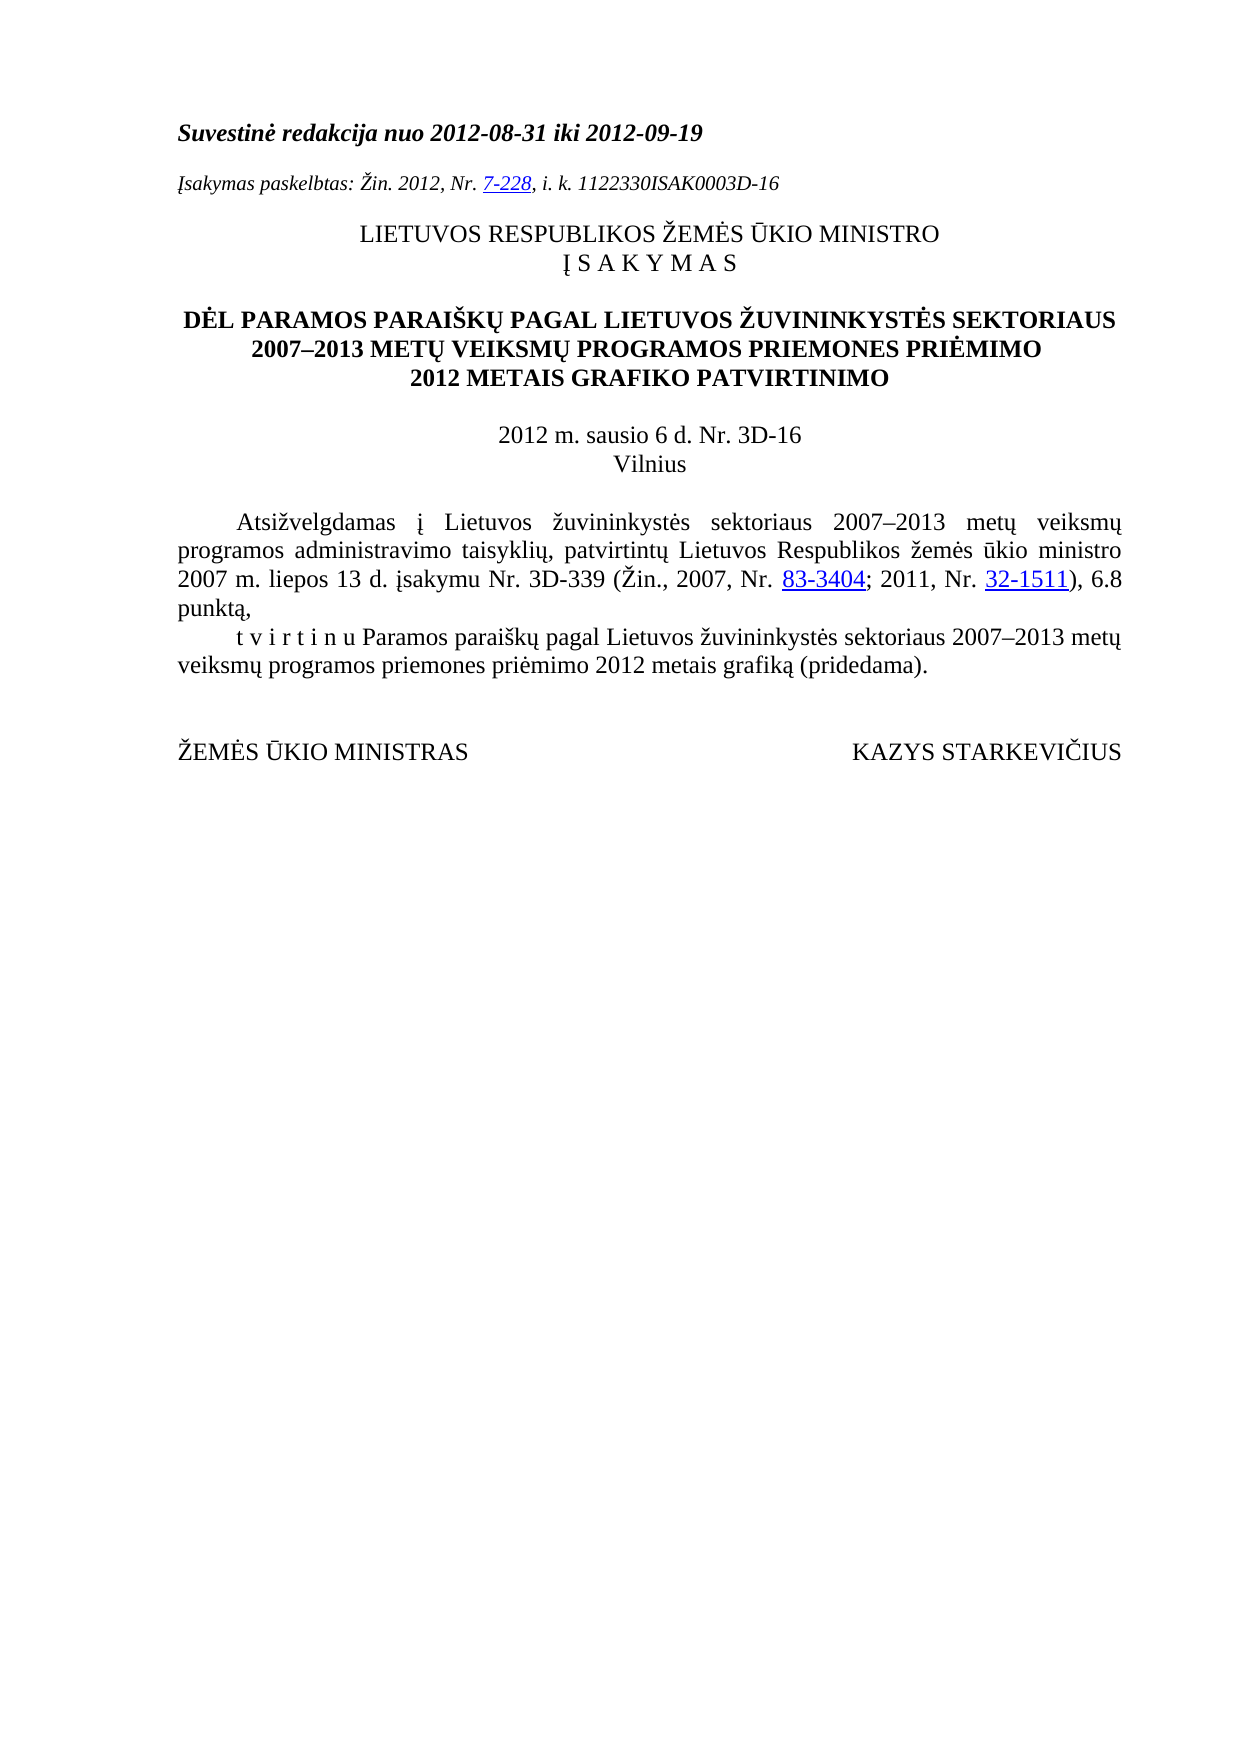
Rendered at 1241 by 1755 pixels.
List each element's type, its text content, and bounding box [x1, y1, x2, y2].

text Įsakymas paskelbtas: Žin. 2012, Nr. 7-228, i. k. 1122330ISAK0003D-16 [177, 171, 1122, 195]
text Suvestinė redakcija nuo 2012-08-31 iki 2012-09-19 [177, 118, 1122, 147]
text t v i r t i n u Paramos paraiškų pagal Lietuvos žuvininkystės sektoriaus 2007–2013 metų veiksmų programos priemones priėmimo 2012 metais grafiką (pridedama). [177, 622, 1122, 679]
text Vilnius [177, 449, 1122, 478]
text Atsižvelgdamas į Lietuvos žuvininkystės sektoriaus 2007–2013 metų veiksmų programos administravimo taisyklių, patvirtintų Lietuvos Respublikos žemės ūkio ministro 2007 m. liepos 13 d. įsakymu Nr. 3D-339 (Žin., 2007, Nr. 83-3404; 2011, Nr. 32-1511), 6.8 punktą, [177, 507, 1122, 622]
text Žemės ūkio ministras Kazys Starkevičius [177, 737, 1122, 765]
text LIETUVOS RESPUBLIKOS ŽEMĖS ŪKIO MINISTRO [177, 219, 1122, 248]
text 2012 m. sausio 6 d. Nr. 3D-16 [177, 420, 1122, 449]
text DĖL PARAMOS PARAIŠKŲ PAGAL LIETUVOS ŽUVININKYSTĖS SEKTORIAUS 2007–2013 METŲ VEIKSMŲ PROGRAMOS PRIEMONES PRIĖMIMO 2012 METAIS GRAFIKO PATVIRTINIMO [177, 305, 1122, 392]
text Į S A K Y M A S [177, 248, 1122, 277]
